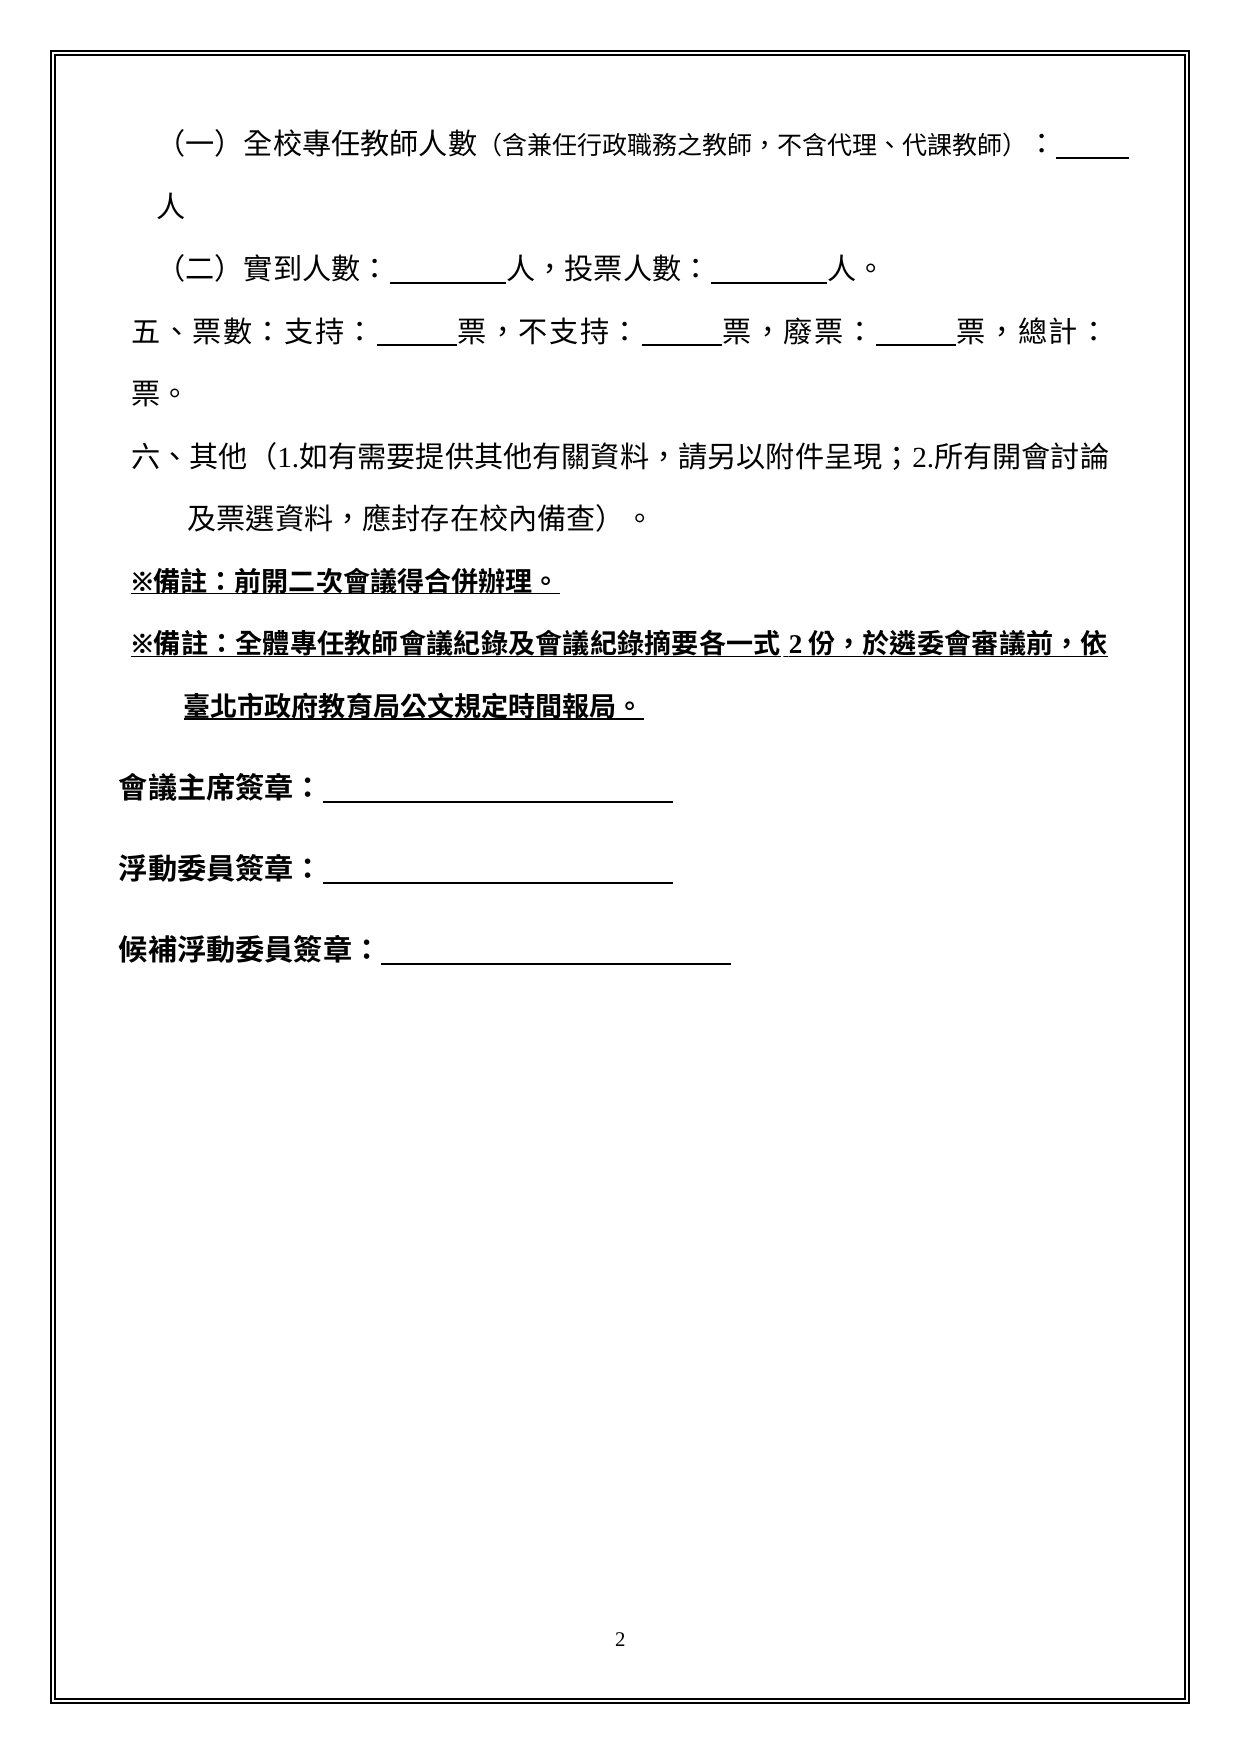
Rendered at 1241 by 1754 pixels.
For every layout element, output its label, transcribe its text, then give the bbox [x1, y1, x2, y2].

text 候補浮動委員簽章： [75, 906, 1109, 969]
text （一）全校專任教師人數（含兼任行政職務之教師，不含代理、代課教師）： 人 [156, 100, 1150, 225]
text ※備註：全體專任教師會議紀錄及會議紀錄摘要各一式2份，於遴委會審議前，依臺北市政府教育局公文規定時間報局。 [131, 600, 1109, 725]
text 六、其他（1.如有需要提供其他有關資料，請另以附件呈現；2.所有開會討論及票選資料，應封存在校內備查）。 [131, 413, 1109, 538]
text 浮動委員簽章： [75, 825, 1109, 888]
text 會議主席簽章： [75, 744, 1109, 806]
text （二）實到人數： 人，投票人數： 人。 [156, 225, 1109, 288]
text 五、票數：支持： 票，不支持： 票，廢票： 票，總計： 票。 [131, 288, 1109, 413]
text ※備註：前開二次會議得合併辦理。 [131, 538, 1109, 600]
